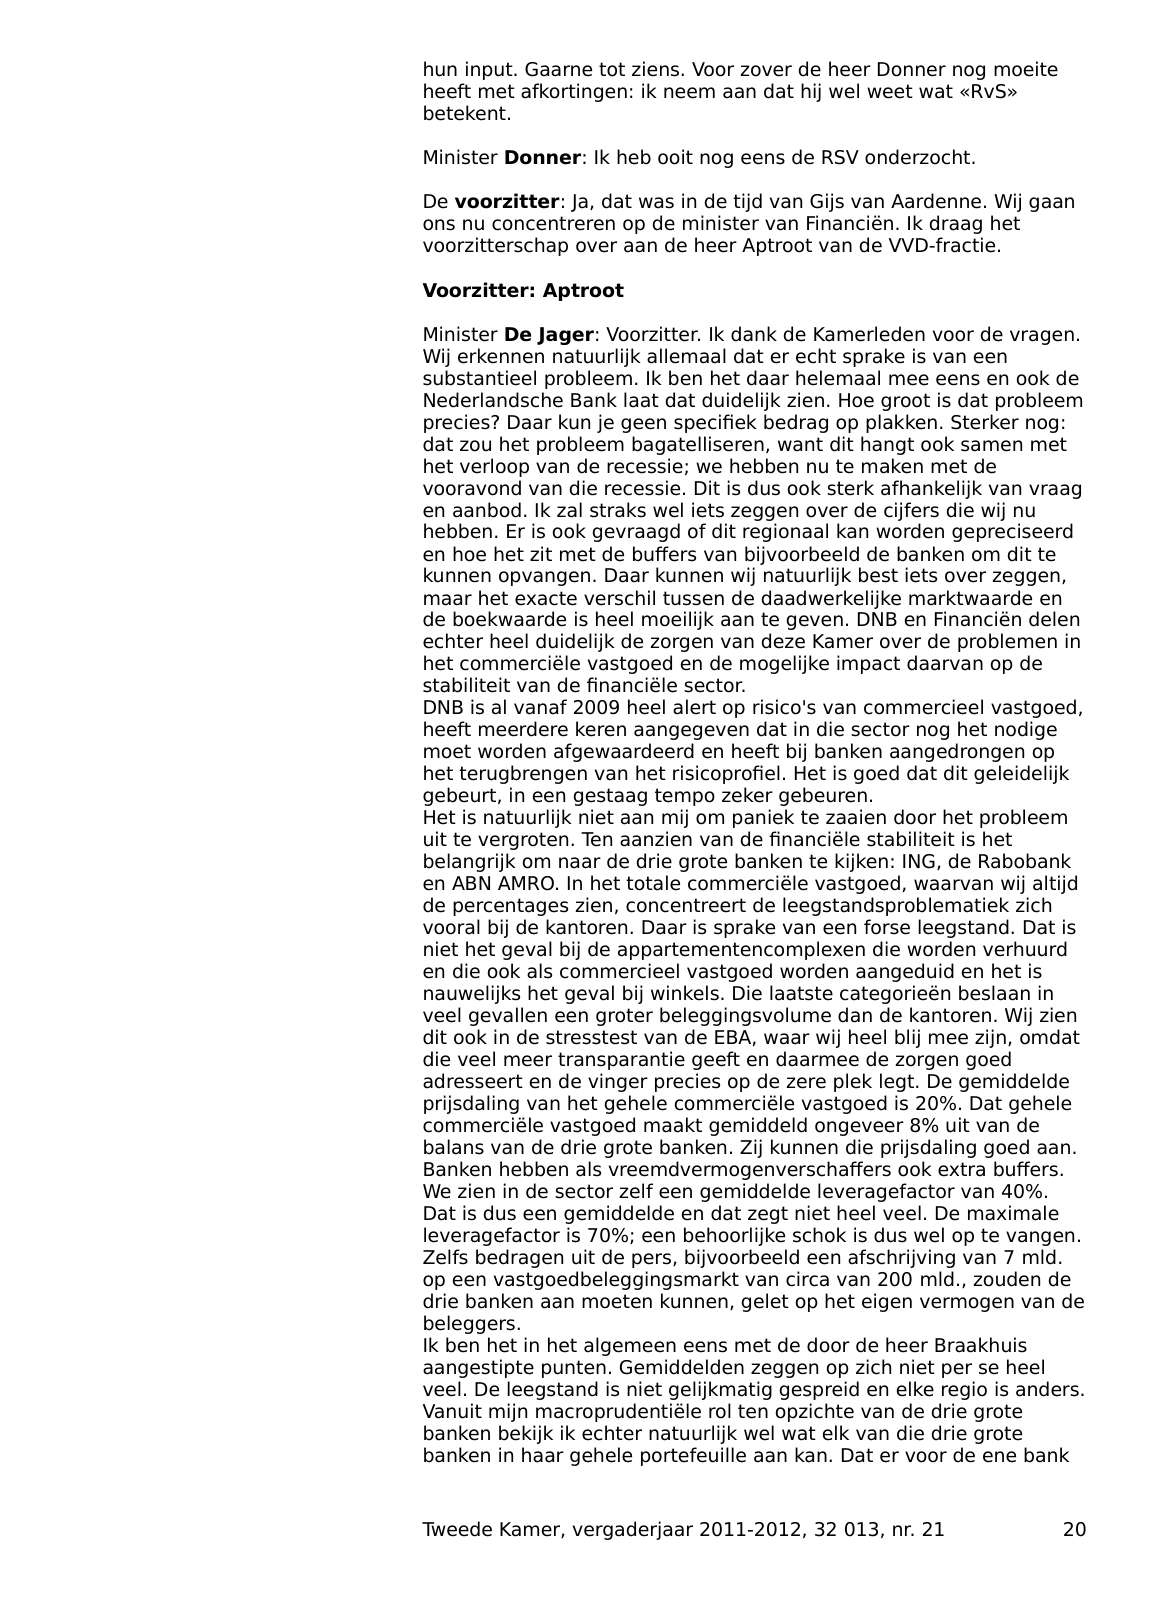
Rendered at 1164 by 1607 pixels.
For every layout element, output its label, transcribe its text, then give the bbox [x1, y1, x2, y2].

text Minister Donner: Ik heb ooit nog eens de RSV onderzocht. [422, 147, 1087, 169]
text Het is natuurlijk niet aan mij om paniek te zaaien door het probleem uit te vergroten. Ten aanzien van de financiële stabiliteit is het belangrijk om naar de drie grote banken te kijken: ING, de Rabobank en ABN AMRO. In het totale commerciële vastgoed, waarvan wij altijd de percentages zien, concentreert de leegstandsproblematiek zich vooral bij de kantoren. Daar is sprake van een forse leegstand. Dat is niet het geval bij de appartementencomplexen die worden verhuurd en die ook als commercieel vastgoed worden aangeduid en het is nauwelijks het geval bij winkels. Die laatste categorieën beslaan in veel gevallen een groter beleggingsvolume dan de kantoren. Wij zien dit ook in de stresstest van de EBA, waar wij heel blij mee zijn, omdat die veel meer transparantie geeft en daarmee de zorgen goed adresseert en de vinger precies op de zere plek legt. De gemiddelde prijsdaling van het gehele commerciële vastgoed is 20%. Dat gehele commerciële vastgoed maakt gemiddeld ongeveer 8% uit van de balans van de drie grote banken. Zij kunnen die prijsdaling goed aan. Banken hebben als vreemdvermogenverschaffers ook extra buffers. We zien in de sector zelf een gemiddelde leveragefactor van 40%. Dat is dus een gemiddelde en dat zegt niet heel veel. De maximale leveragefactor is 70%; een behoorlijke schok is dus wel op te vangen. Zelfs bedragen uit de pers, bijvoorbeeld een afschrijving van 7 mld. op een vastgoedbeleggingsmarkt van circa van 200 mld., zouden de drie banken aan moeten kunnen, gelet op het eigen vermogen van de beleggers. [422, 807, 1087, 1335]
text hun input. Gaarne tot ziens. Voor zover de heer Donner nog moeite heeft met afkortingen: ik neem aan dat hij wel weet wat «RvS» betekent. [422, 59, 1087, 125]
text DNB is al vanaf 2009 heel alert op risico's van commercieel vastgoed, heeft meerdere keren aangegeven dat in die sector nog het nodige moet worden afgewaardeerd en heeft bij banken aangedrongen op het terugbrengen van het risicoprofiel. Het is goed dat dit geleidelijk gebeurt, in een gestaag tempo zeker gebeuren. [422, 697, 1087, 807]
text De voorzitter: Ja, dat was in de tijd van Gijs van Aardenne. Wij gaan ons nu concentreren op de minister van Financiën. Ik draag het voorzitterschap over aan de heer Aptroot van de VVD-fractie. [422, 191, 1087, 257]
text Ik ben het in het algemeen eens met de door de heer Braakhuis aangestipte punten. Gemiddelden zeggen op zich niet per se heel veel. De leegstand is niet gelijkmatig gespreid en elke regio is anders. Vanuit mijn macroprudentiële rol ten opzichte van de drie grote banken bekijk ik echter natuurlijk wel wat elk van die drie grote banken in haar gehele portefeuille aan kan. Dat er voor de ene bank [422, 1335, 1087, 1467]
text Minister De Jager: Voorzitter. Ik dank de Kamerleden voor de vragen. Wij erkennen natuurlijk allemaal dat er echt sprake is van een substantieel probleem. Ik ben het daar helemaal mee eens en ook de Nederlandsche Bank laat dat duidelijk zien. Hoe groot is dat probleem precies? Daar kun je geen specifiek bedrag op plakken. Sterker nog: dat zou het probleem bagatelliseren, want dit hangt ook samen met het verloop van de recessie; we hebben nu te maken met de vooravond van die recessie. Dit is dus ook sterk afhankelijk van vraag en aanbod. Ik zal straks wel iets zeggen over de cijfers die wij nu hebben. Er is ook gevraagd of dit regionaal kan worden gepreciseerd en hoe het zit met de buffers van bijvoorbeeld de banken om dit te kunnen opvangen. Daar kunnen wij natuurlijk best iets over zeggen, maar het exacte verschil tussen de daadwerkelijke marktwaarde en de boekwaarde is heel moeilijk aan te geven. DNB en Financiën delen echter heel duidelijk de zorgen van deze Kamer over de problemen in het commerciële vastgoed en de mogelijke impact daarvan op de stabiliteit van de financiële sector. [422, 324, 1087, 697]
subtitle Voorzitter: Aptroot [422, 279, 1087, 301]
